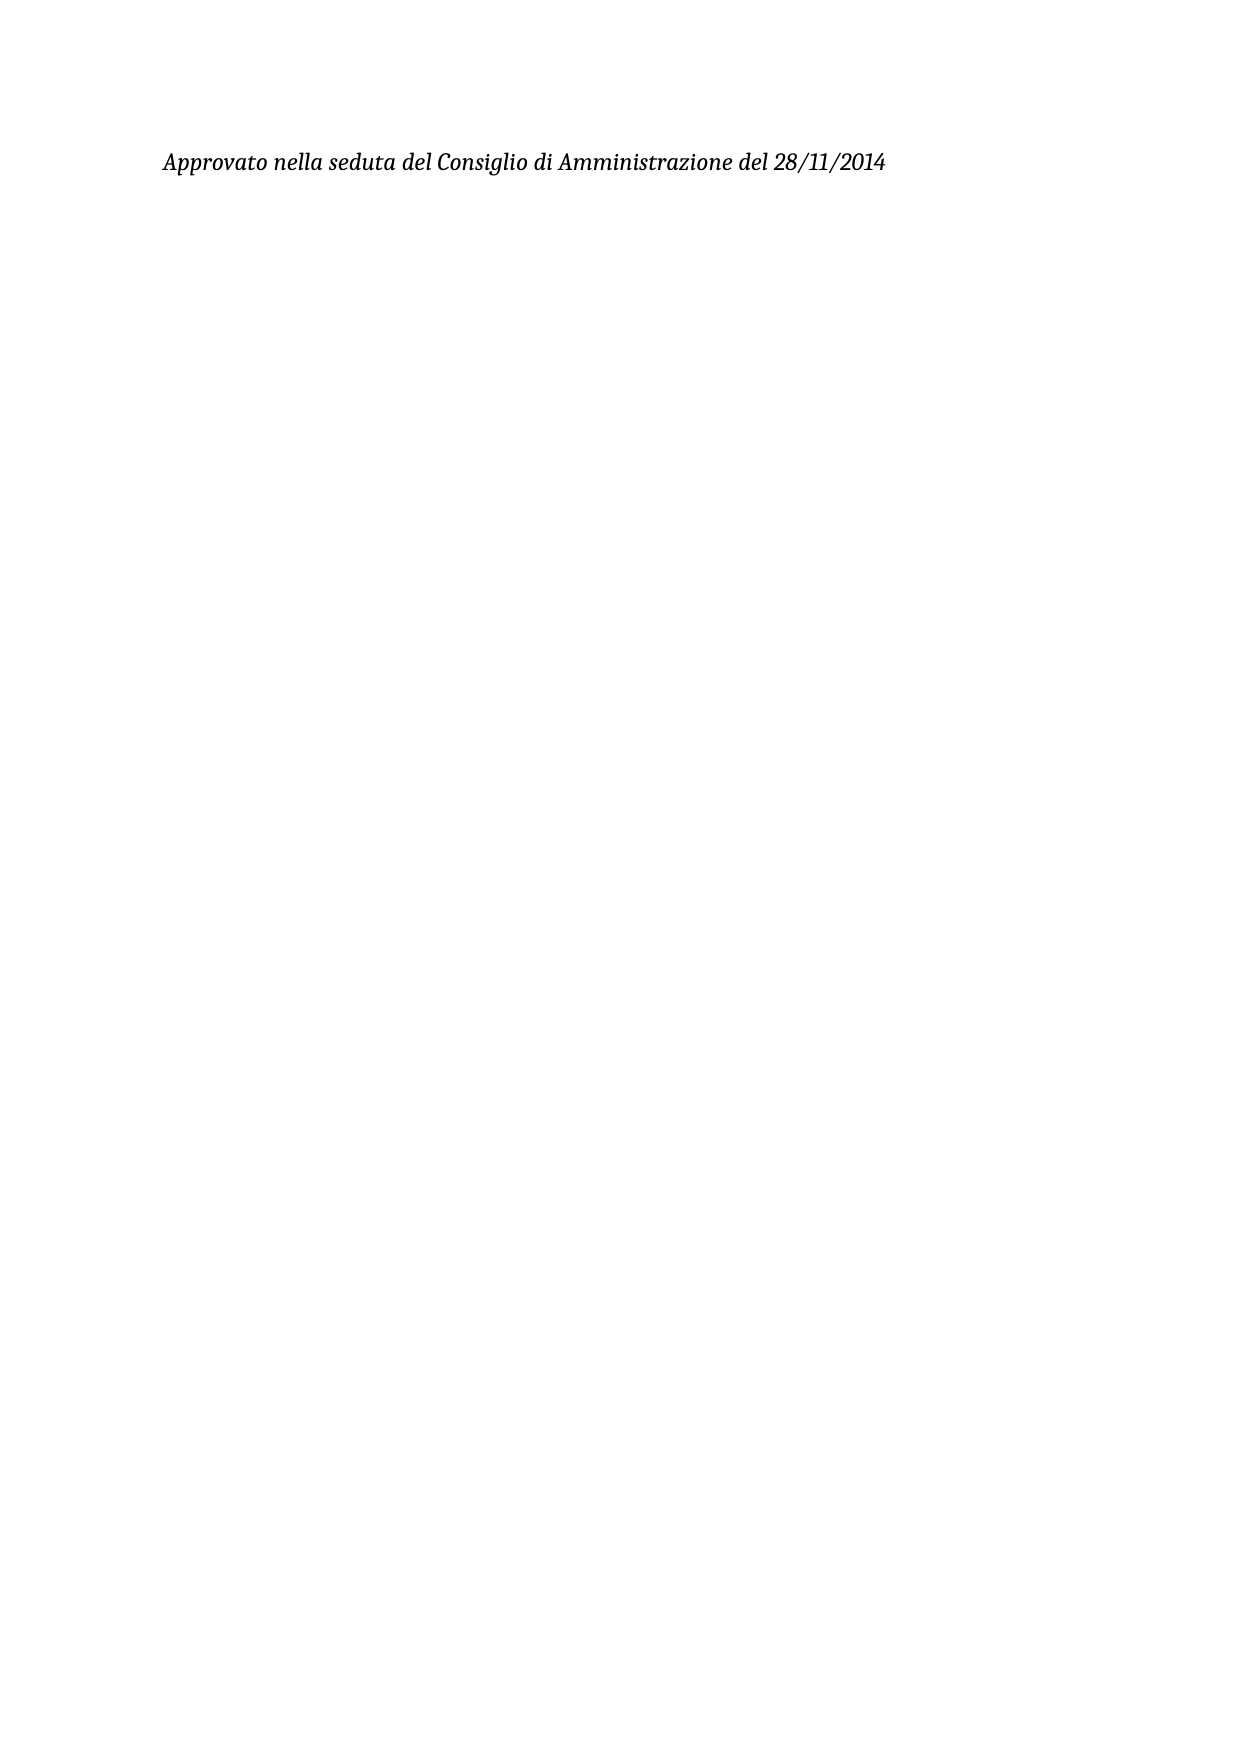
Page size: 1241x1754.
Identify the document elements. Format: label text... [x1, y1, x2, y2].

text Approvato nella seduta del Consiglio di Amministrazione del 28/11/2014 [162, 148, 1122, 176]
